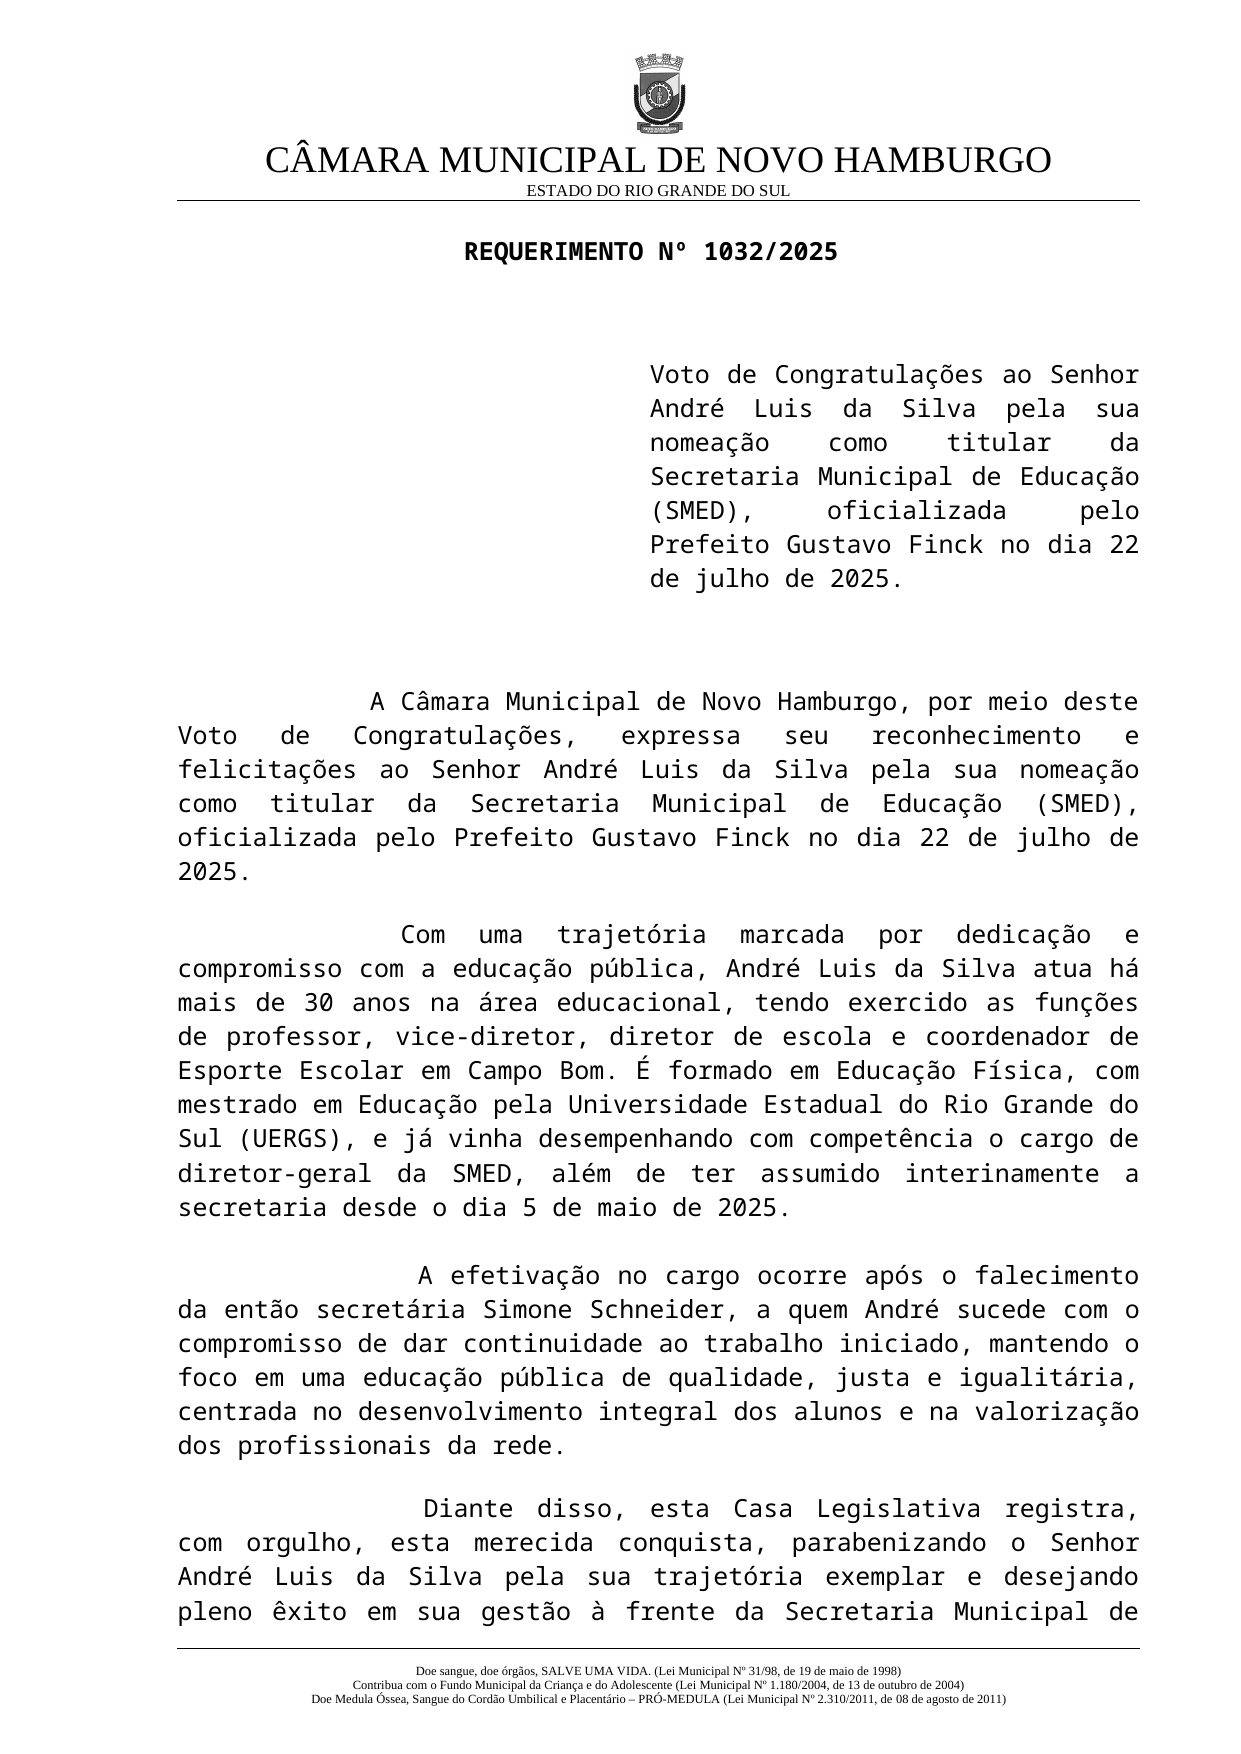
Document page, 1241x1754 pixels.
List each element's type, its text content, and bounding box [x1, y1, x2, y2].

text A Câmara Municipal de Novo Hamburgo, por meio deste Voto de Congratulações, expressa seu reconhecimento e felicitações ao Senhor André Luis da Silva pela sua nomeação como titular da Secretaria Municipal de Educação (SMED), oficializada pelo Prefeito Gustavo Finck no dia 22 de julho de 2025. [177, 683, 1140, 888]
text Com uma trajetória marcada por dedicação e compromisso com a educação pública, André Luis da Silva atua há mais de 30 anos na área educacional, tendo exercido as funções de professor, vice-diretor, diretor de escola e coordenador de Esporte Escolar em Campo Bom. É formado em Educação Física, com mestrado em Educação pela Universidade Estadual do Rio Grande do Sul (UERGS), e já vinha desempenhando com competência o cargo de diretor-geral da SMED, além de ter assumido interinamente a secretaria desde o dia 5 de maio de 2025. [177, 917, 1140, 1223]
text Diante disso, esta Casa Legislativa registra, com orgulho, esta merecida conquista, parabenizando o Senhor André Luis da Silva pela sua trajetória exemplar e desejando pleno êxito em sua gestão à frente da Secretaria Municipal de [177, 1491, 1140, 1627]
text Voto de Congratulações ao Senhor André Luis da Silva pela sua nomeação como titular da Secretaria Municipal de Educação (SMED), oficializada pelo Prefeito Gustavo Finck no dia 22 de julho de 2025. [649, 356, 1140, 595]
title REQUERIMENTO Nº 1032/2025 [177, 234, 1140, 268]
text A efetivação no cargo ocorre após o falecimento da então secretária Simone Schneider, a quem André sucede com o compromisso de dar continuidade ao trabalho iniciado, mantendo o foco em uma educação pública de qualidade, justa e igualitária, centrada no desenvolvimento integral dos alunos e na valorização dos profissionais da rede. [177, 1257, 1140, 1462]
